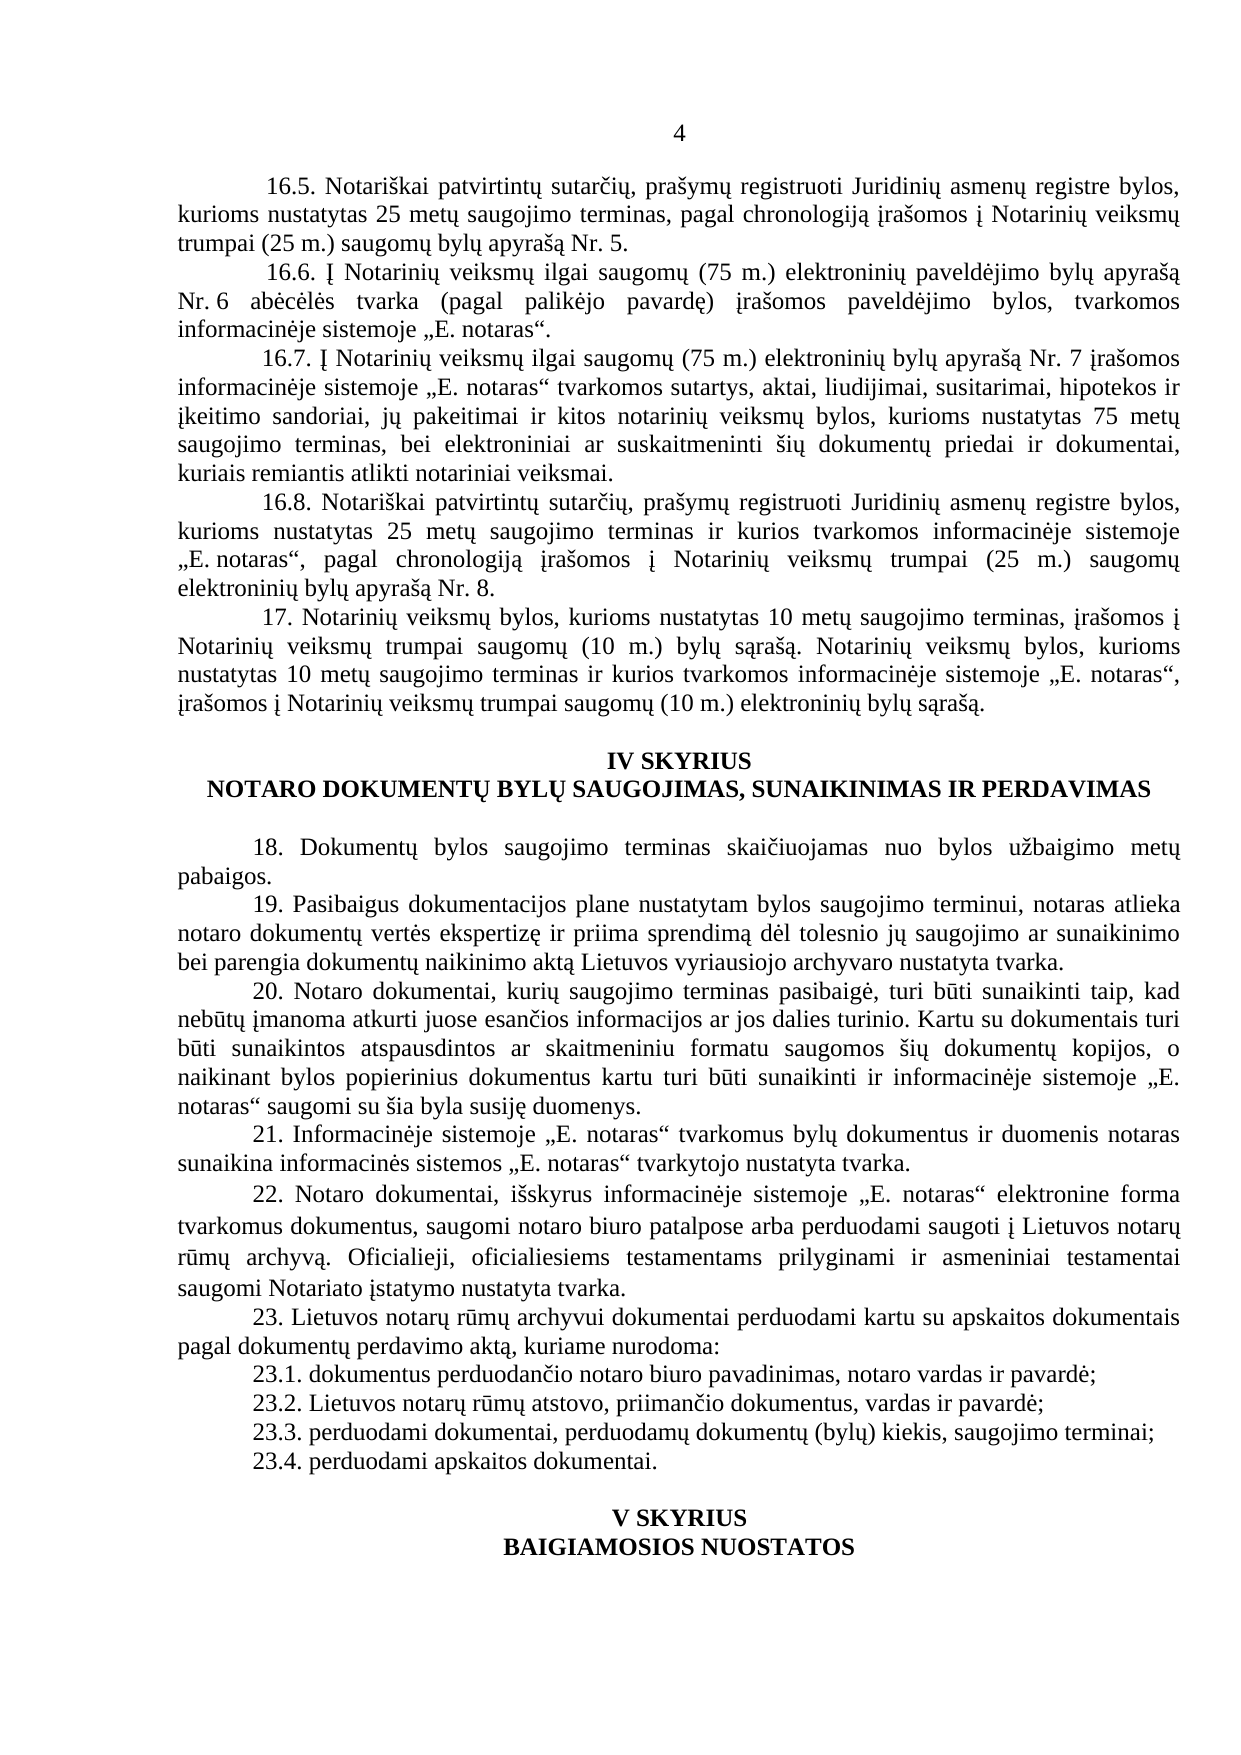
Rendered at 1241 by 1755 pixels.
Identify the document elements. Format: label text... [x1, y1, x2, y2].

text NOtaro dokumentų bylų saugojimas, sunaikinimas ir Perdavimas [177, 774, 1181, 803]
text BAIGIAMOSIOS NUOSTATOS [177, 1532, 1181, 1561]
text 18. Dokumentų bylos saugojimo terminas skaičiuojamas nuo bylos užbaigimo metų pabaigos. [177, 832, 1181, 889]
text 16.5. Notariškai patvirtintų sutarčių, prašymų registruoti Juridinių asmenų registre bylos, kurioms nustatytas 25 metų saugojimo terminas, pagal chronologiją įrašomos į Notarinių veiksmų trumpai (25 m.) saugomų bylų apyrašą Nr. 5. [177, 171, 1181, 257]
text IV skyrius [177, 746, 1181, 774]
text 16.8. Notariškai patvirtintų sutarčių, prašymų registruoti Juridinių asmenų registre bylos, kurioms nustatytas 25 metų saugojimo terminas ir kurios tvarkomos informacinėje sistemoje „E. notaras“, pagal chronologiją įrašomos į Notarinių veiksmų trumpai (25 m.) saugomų elektroninių bylų apyrašą Nr. 8. [177, 487, 1181, 602]
text 23.3. perduodami dokumentai, perduodamų dokumentų (bylų) kiekis, saugojimo terminai; [177, 1417, 1181, 1446]
text 21. Informacinėje sistemoje „E. notaras“ tvarkomus bylų dokumentus ir duomenis notaras sunaikina informacinės sistemos „E. notaras“ tvarkytojo nustatyta tvarka. [177, 1119, 1181, 1177]
text 23.1. dokumentus perduodančio notaro biuro pavadinimas, notaro vardas ir pavardė; [177, 1359, 1181, 1388]
text 22. Notaro dokumentai, išskyrus informacinėje sistemoje „E. notaras“ elektronine forma tvarkomus dokumentus, saugomi notaro biuro patalpose arba perduodami saugoti į Lietuvos notarų rūmų archyvą. Oficialieji, oficialiesiems testamentams prilyginami ir asmeniniai testamentai saugomi Notariato įstatymo nustatyta tvarka. [177, 1177, 1181, 1302]
text V SKYRIUS [177, 1503, 1181, 1532]
text 17. Notarinių veiksmų bylos, kurioms nustatytas 10 metų saugojimo terminas, įrašomos į Notarinių veiksmų trumpai saugomų (10 m.) bylų sąrašą. Notarinių veiksmų bylos, kurioms nustatytas 10 metų saugojimo terminas ir kurios tvarkomos informacinėje sistemoje „E. notaras“, įrašomos į Notarinių veiksmų trumpai saugomų (10 m.) elektroninių bylų sąrašą. [177, 602, 1181, 717]
text 23.2. Lietuvos notarų rūmų atstovo, priimančio dokumentus, vardas ir pavardė; [177, 1388, 1181, 1417]
text 23.4. perduodami apskaitos dokumentai. [177, 1446, 1181, 1474]
text 16.6. Į Notarinių veiksmų ilgai saugomų (75 m.) elektroninių paveldėjimo bylų apyrašą Nr. 6 abėcėlės tvarka (pagal palikėjo pavardę) įrašomos paveldėjimo bylos, tvarkomos informacinėje sistemoje „E. notaras“. [177, 257, 1181, 343]
text 23. Lietuvos notarų rūmų archyvui dokumentai perduodami kartu su apskaitos dokumentais pagal dokumentų perdavimo aktą, kuriame nurodoma: [177, 1302, 1181, 1359]
text 19. Pasibaigus dokumentacijos plane nustatytam bylos saugojimo terminui, notaras atlieka notaro dokumentų vertės ekspertizę ir priima sprendimą dėl tolesnio jų saugojimo ar sunaikinimo bei parengia dokumentų naikinimo aktą Lietuvos vyriausiojo archyvaro nustatyta tvarka. [177, 889, 1181, 976]
text 20. Notaro dokumentai, kurių saugojimo terminas pasibaigė, turi būti sunaikinti taip, kad nebūtų įmanoma atkurti juose esančios informacijos ar jos dalies turinio. Kartu su dokumentais turi būti sunaikintos atspausdintos ar skaitmeniniu formatu saugomos šių dokumentų kopijos, o naikinant bylos popierinius dokumentus kartu turi būti sunaikinti ir informacinėje sistemoje „E. notaras“ saugomi su šia byla susiję duomenys. [177, 976, 1181, 1119]
text 16.7. Į Notarinių veiksmų ilgai saugomų (75 m.) elektroninių bylų apyrašą Nr. 7 įrašomos informacinėje sistemoje „E. notaras“ tvarkomos sutartys, aktai, liudijimai, susitarimai, hipotekos ir įkeitimo sandoriai, jų pakeitimai ir kitos notarinių veiksmų bylos, kurioms nustatytas 75 metų saugojimo terminas, bei elektroniniai ar suskaitmeninti šių dokumentų priedai ir dokumentai, kuriais remiantis atlikti notariniai veiksmai. [177, 343, 1181, 487]
